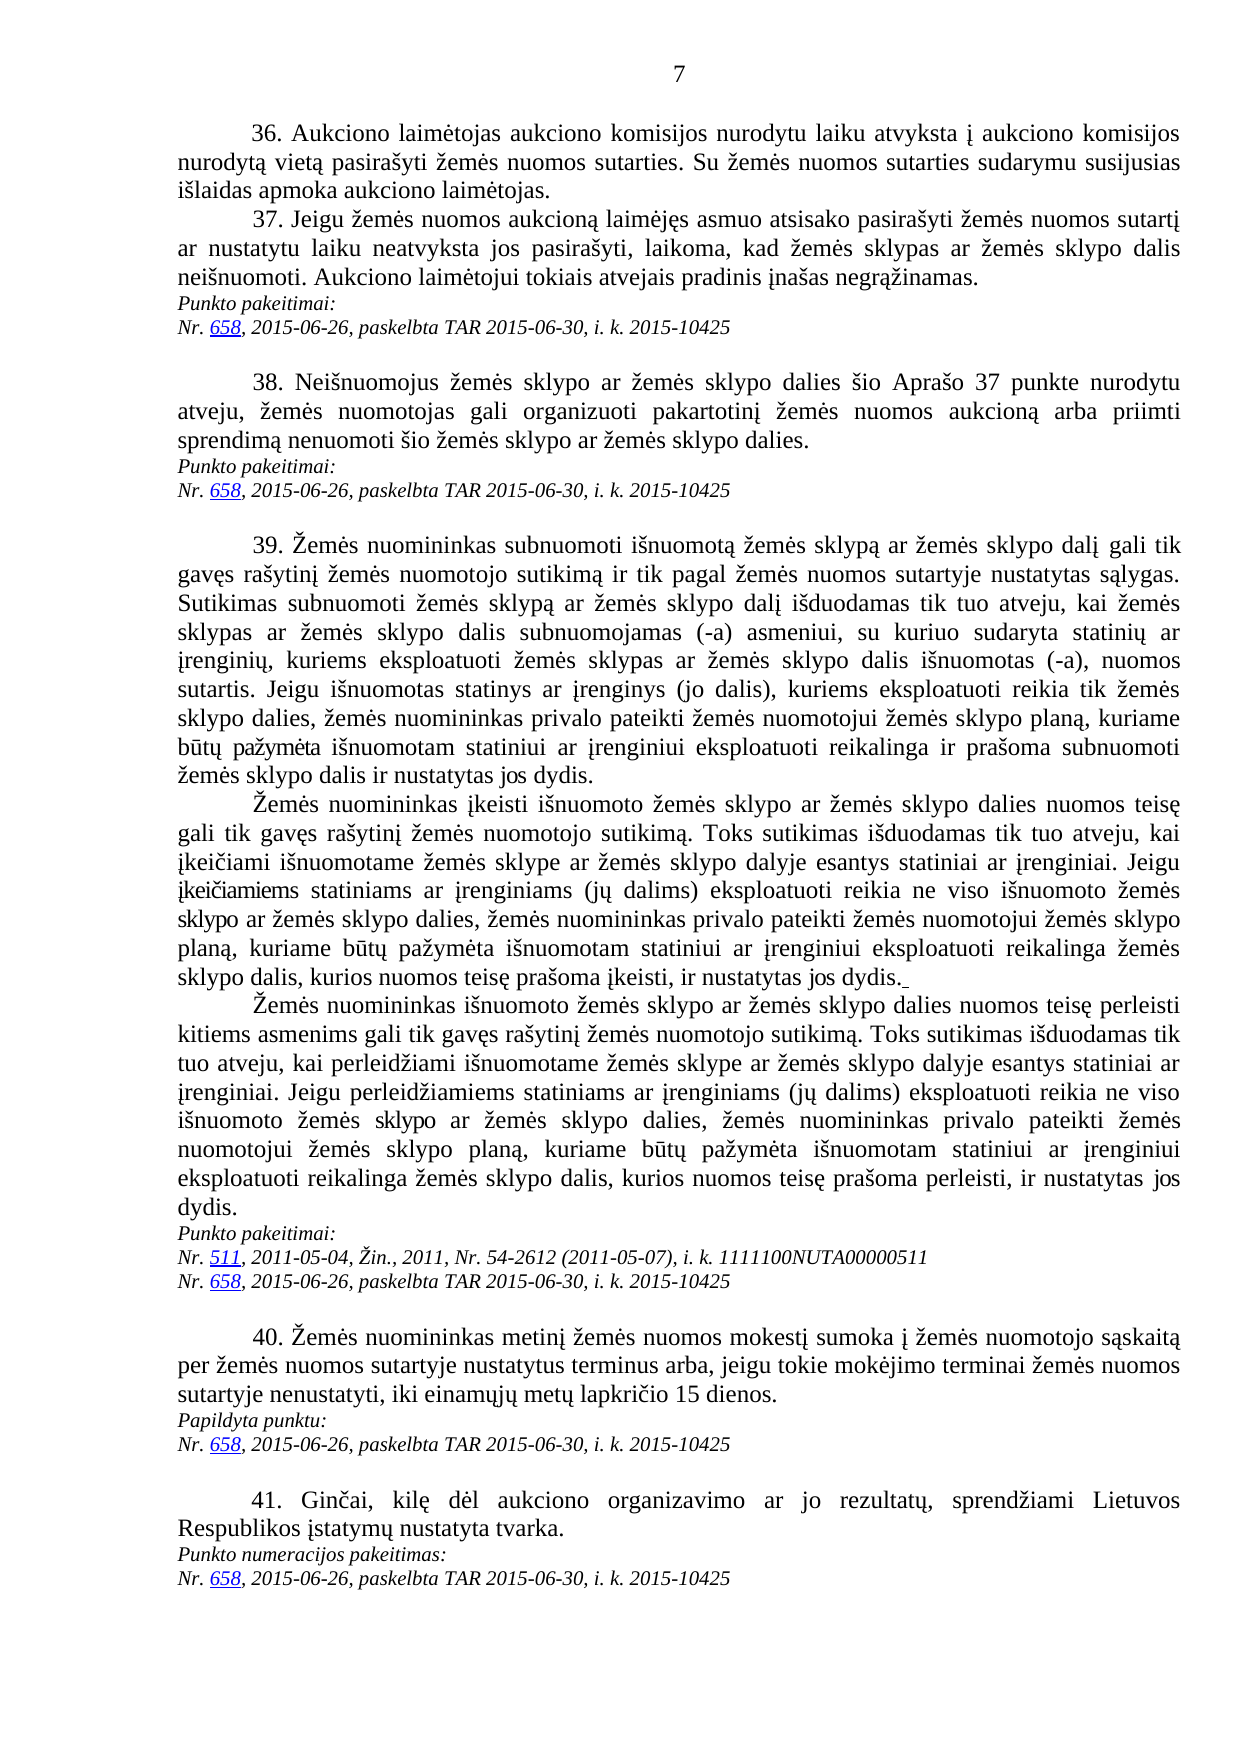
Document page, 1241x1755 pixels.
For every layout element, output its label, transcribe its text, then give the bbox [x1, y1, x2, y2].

text Nr. 511, 2011-05-04, Žin., 2011, Nr. 54-2612 (2011-05-07), i. k. 1111100NUTA00000511 [177, 1245, 1181, 1269]
text 41. Ginčai, kilę dėl aukciono organizavimo ar jo rezultatų, sprendžiami Lietuvos Respublikos įstatymų nustatyta tvarka. [177, 1485, 1181, 1542]
text Žemės nuomininkas išnuomoto žemės sklypo ar žemės sklypo dalies nuomos teisę perleisti kitiems asmenims gali tik gavęs rašytinį žemės nuomotojo sutikimą. Toks sutikimas išduodamas tik tuo atveju, kai perleidžiami išnuomotame žemės sklype ar žemės sklypo dalyje esantys statiniai ar įrenginiai. Jeigu perleidžiamiems statiniams ar įrenginiams (jų dalims) eksploatuoti reikia ne viso išnuomoto žemės sklypo ar žemės sklypo dalies, žemės nuomininkas privalo pateikti žemės nuomotojui žemės sklypo planą, kuriame būtų pažymėta išnuomotam statiniui ar įrenginiui eksploatuoti reikalinga žemės sklypo dalis, kurios nuomos teisę prašoma perleisti, ir nustatytas jos dydis. [177, 991, 1181, 1221]
text Nr. 658, 2015-06-26, paskelbta TAR 2015-06-30, i. k. 2015-10425 [177, 315, 1181, 339]
text Punkto pakeitimai: [177, 291, 1181, 315]
text 40. Žemės nuomininkas metinį žemės nuomos mokestį sumoka į žemės nuomotojo sąskaitą per žemės nuomos sutartyje nustatytus terminus arba, jeigu tokie mokėjimo terminai žemės nuomos sutartyje nenustatyti, iki einamųjų metų lapkričio 15 dienos. [177, 1322, 1181, 1408]
text Punkto pakeitimai: [177, 1221, 1181, 1245]
text 36. Aukciono laimėtojas aukciono komisijos nurodytu laiku atvyksta į aukciono komisijos nurodytą vietą pasirašyti žemės nuomos sutarties. Su žemės nuomos sutarties sudarymu susijusias išlaidas apmoka aukciono laimėtojas. [177, 118, 1181, 204]
text Punkto numeracijos pakeitimas: [177, 1542, 1181, 1566]
text 37. Jeigu žemės nuomos aukcioną laimėjęs asmuo atsisako pasirašyti žemės nuomos sutartį ar nustatytu laiku neatvyksta jos pasirašyti, laikoma, kad žemės sklypas ar žemės sklypo dalis neišnuomoti. Aukciono laimėtojui tokiais atvejais pradinis įnašas negrąžinamas. [177, 204, 1181, 291]
text 38. Neišnuomojus žemės sklypo ar žemės sklypo dalies šio Aprašo 37 punkte nurodytu atveju, žemės nuomotojas gali organizuoti pakartotinį žemės nuomos aukcioną arba priimti sprendimą nenuomoti šio žemės sklypo ar žemės sklypo dalies. [177, 367, 1181, 454]
text Nr. 658, 2015-06-26, paskelbta TAR 2015-06-30, i. k. 2015-10425 [177, 1566, 1181, 1590]
text Žemės nuomininkas įkeisti išnuomoto žemės sklypo ar žemės sklypo dalies nuomos teisę gali tik gavęs rašytinį žemės nuomotojo sutikimą. Toks sutikimas išduodamas tik tuo atveju, kai įkeičiami išnuomotame žemės sklype ar žemės sklypo dalyje esantys statiniai ar įrenginiai. Jeigu įkeičiamiems statiniams ar įrenginiams (jų dalims) eksploatuoti reikia ne viso išnuomoto žemės sklypo ar žemės sklypo dalies, žemės nuomininkas privalo pateikti žemės nuomotojui žemės sklypo planą, kuriame būtų pažymėta išnuomotam statiniui ar įrenginiui eksploatuoti reikalinga žemės sklypo dalis, kurios nuomos teisę prašoma įkeisti, ir nustatytas jos dydis. [177, 789, 1181, 991]
text Nr. 658, 2015-06-26, paskelbta TAR 2015-06-30, i. k. 2015-10425 [177, 478, 1181, 502]
text Nr. 658, 2015-06-26, paskelbta TAR 2015-06-30, i. k. 2015-10425 [177, 1432, 1181, 1456]
text 39. Žemės nuomininkas subnuomoti išnuomotą žemės sklypą ar žemės sklypo dalį gali tik gavęs rašytinį žemės nuomotojo sutikimą ir tik pagal žemės nuomos sutartyje nustatytas sąlygas. Sutikimas subnuomoti žemės sklypą ar žemės sklypo dalį išduodamas tik tuo atveju, kai žemės sklypas ar žemės sklypo dalis subnuomojamas (-a) asmeniui, su kuriuo sudaryta statinių ar įrenginių, kuriems eksploatuoti žemės sklypas ar žemės sklypo dalis išnuomotas (-a), nuomos sutartis. Jeigu išnuomotas statinys ar įrenginys (jo dalis), kuriems eksploatuoti reikia tik žemės sklypo dalies, žemės nuomininkas privalo pateikti žemės nuomotojui žemės sklypo planą, kuriame būtų pažymėta išnuomotam statiniui ar įrenginiui eksploatuoti reikalinga ir prašoma subnuomoti žemės sklypo dalis ir nustatytas jos dydis. [177, 531, 1181, 789]
text Papildyta punktu: [177, 1408, 1181, 1432]
text Punkto pakeitimai: [177, 454, 1181, 478]
text Nr. 658, 2015-06-26, paskelbta TAR 2015-06-30, i. k. 2015-10425 [177, 1269, 1181, 1293]
